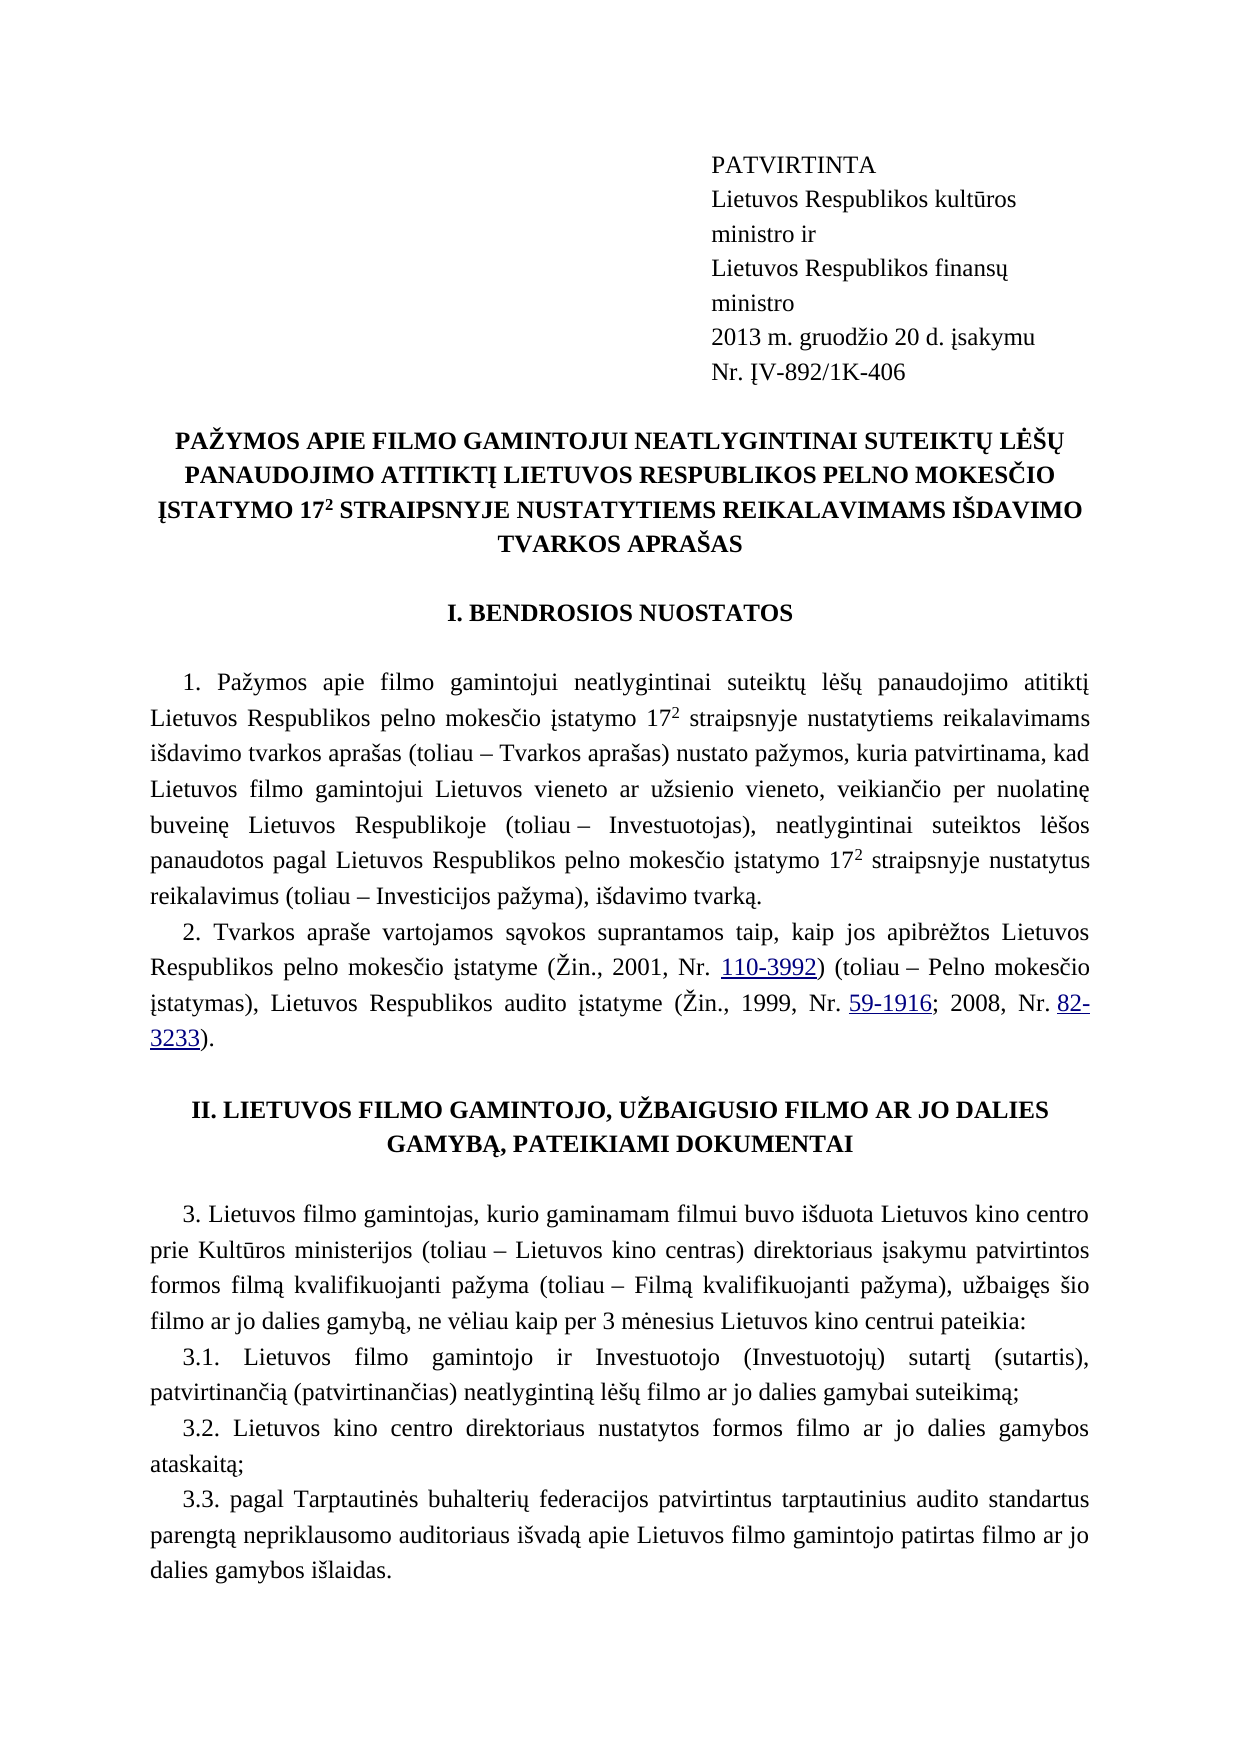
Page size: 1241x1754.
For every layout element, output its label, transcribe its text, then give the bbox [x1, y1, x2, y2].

text 1. Pažymos apie filmo gamintojui neatlygintinai suteiktų lėšų panaudojimo atitiktį Lietuvos Respublikos pelno mokesčio įstatymo 172 straipsnyje nustatytiems reikalavimams išdavimo tvarkos aprašas (toliau – Tvarkos aprašas) nustato pažymos, kuria patvirtinama, kad Lietuvos filmo gamintojui Lietuvos vieneto ar užsienio vieneto, veikiančio per nuolatinę buveinę Lietuvos Respublikoje (toliau – Investuotojas), neatlygintinai suteiktos lėšos panaudotos pagal Lietuvos Respublikos pelno mokesčio įstatymo 172 straipsnyje nustatytus reikalavimus (toliau – Investicijos pažyma), išdavimo tvarką. [150, 667, 1090, 910]
text PAŽYMOS APIE FILMO GAMINTOJUI NEATLYGINTINAI SUTEIKTŲ LĖŠŲ PANAUDOJIMO ATITIKTĮ LIETUVOS RESPUBLIKOS PELNO MOKESČIO ĮSTATYMO 172 STRAIPSNYJE NUSTATYTIEMS REIKALAVIMAMS IŠDAVIMO TVARKOS APRAŠAS [150, 426, 1090, 558]
text 2013 m. gruodžio 20 d. įsakymu Nr. ĮV-892/1K-406 [711, 322, 1090, 386]
text 3. Lietuvos filmo gamintojas, kurio gaminamam filmui buvo išduota Lietuvos kino centro prie Kultūros ministerijos (toliau – Lietuvos kino centras) direktoriaus įsakymu patvirtintos formos filmą kvalifikuojanti pažyma (toliau – Filmą kvalifikuojanti pažyma), užbaigęs šio filmo ar jo dalies gamybą, ne vėliau kaip per 3 mėnesius Lietuvos kino centrui pateikia: [150, 1199, 1090, 1335]
text Lietuvos Respublikos kultūros ministro ir [711, 184, 1090, 248]
text I. BENDROSIOS NUOSTATOS [150, 598, 1090, 627]
text 3.1. Lietuvos filmo gamintojo ir Investuotojo (Investuotojų) sutartį (sutartis), patvirtinančią (patvirtinančias) neatlygintiną lėšų filmo ar jo dalies gamybai suteikimą; [150, 1342, 1090, 1406]
text PATVIRTINTA [711, 150, 1090, 179]
text Lietuvos Respublikos finansų ministro [711, 253, 1090, 317]
text II. LIETUVOS FILMO GAMINTOJO, UŽBAIGUSIO FILMO AR JO DALIES GAMYBĄ, PATEIKIAMI DOKUMENTAI [150, 1095, 1090, 1158]
text 3.2. Lietuvos kino centro direktoriaus nustatytos formos filmo ar jo dalies gamybos ataskaitą; [150, 1413, 1090, 1477]
text 3.3. pagal Tarptautinės buhalterių federacijos patvirtintus tarptautinius audito standartus parengtą nepriklausomo auditoriaus išvadą apie Lietuvos filmo gamintojo patirtas filmo ar jo dalies gamybos išlaidas. [150, 1484, 1090, 1584]
text 2. Tvarkos apraše vartojamos sąvokos suprantamos taip, kaip jos apibrėžtos Lietuvos Respublikos pelno mokesčio įstatyme (Žin., 2001, Nr. 110-3992) (toliau – Pelno mokesčio įstatymas), Lietuvos Respublikos audito įstatyme (Žin., 1999, Nr. 59-1916; 2008, Nr. 82-3233). [150, 917, 1090, 1052]
